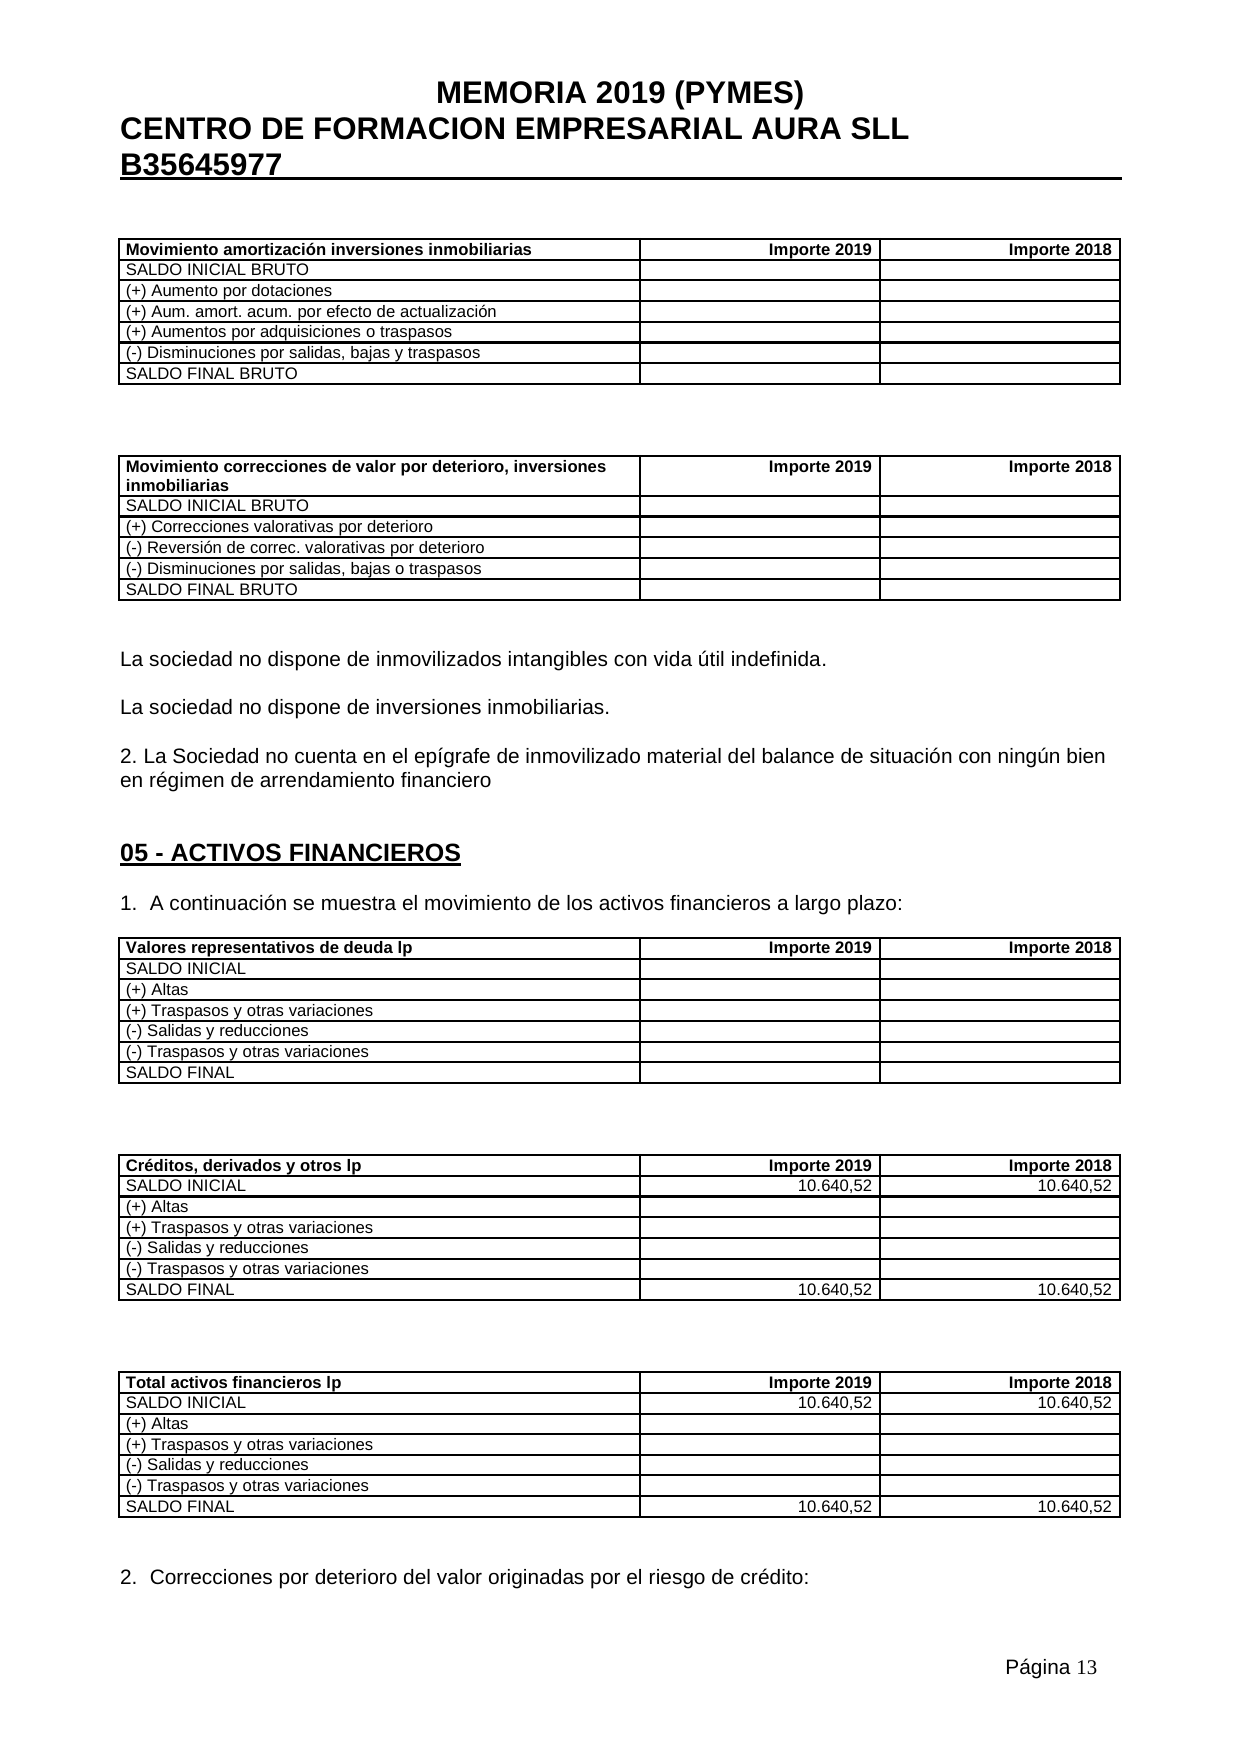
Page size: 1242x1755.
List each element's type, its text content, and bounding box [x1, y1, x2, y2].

table_cell [881, 1260, 1119, 1278]
table_cell [881, 960, 1119, 978]
table_cell [881, 302, 1119, 321]
table_cell SALDO FINAL BRUTO [120, 580, 639, 598]
text La sociedad no dispone de inmovilizados intangibles con vida útil indefinida. La sociedad no dispone de inversiones inmobiliarias. [120, 647, 827, 719]
table_cell [641, 960, 879, 978]
table_cell [881, 980, 1119, 999]
table_header Importe 2019 [641, 1156, 879, 1174]
table_cell (+) Altas [120, 1198, 639, 1216]
table_cell SALDO INICIAL BRUTO [120, 261, 639, 279]
table_cell [641, 364, 879, 383]
table_header Movimiento correcciones de valor por deterioro, inversiones inmobiliarias [120, 457, 639, 495]
text 2. La Sociedad no cuenta en el epígrafe de inmovilizado material del balance de situación con ningún bien en régimen de arrendamiento financiero [120, 743, 1106, 791]
table_cell [641, 323, 879, 341]
table_cell 10.640,52 [881, 1280, 1119, 1299]
table_cell 10.640,52 [881, 1394, 1119, 1412]
table_cell (+) Aumento por dotaciones [120, 281, 639, 300]
table_cell SALDO INICIAL BRUTO [120, 497, 639, 515]
table_header Importe 2018 [881, 939, 1119, 958]
table_cell [641, 1239, 879, 1258]
table_cell [641, 1022, 879, 1041]
table_cell SALDO FINAL [120, 1280, 639, 1299]
table_header Importe 2019 [641, 939, 879, 958]
table_cell [881, 1063, 1119, 1082]
table_cell [641, 302, 879, 321]
table_cell [641, 261, 879, 279]
table_cell [641, 1218, 879, 1237]
table_header Importe 2018 [881, 457, 1119, 495]
table_cell [641, 1063, 879, 1082]
table_cell [641, 1476, 879, 1495]
table_cell [881, 1218, 1119, 1237]
table_cell 10.640,52 [641, 1177, 879, 1195]
table_cell (-) Salidas y reducciones [120, 1239, 639, 1258]
table_cell 10.640,52 [641, 1280, 879, 1299]
table_cell (+) Aumentos por adquisiciones o traspasos [120, 323, 639, 341]
table_cell [641, 1435, 879, 1454]
table_cell (+) Traspasos y otras variaciones [120, 1218, 639, 1237]
table_cell [881, 497, 1119, 515]
table_cell [641, 1198, 879, 1216]
table_header Créditos, derivados y otros lp [120, 1156, 639, 1174]
table_cell [641, 1001, 879, 1020]
table_cell [881, 261, 1119, 279]
table_cell (+) Altas [120, 980, 639, 999]
table_cell (-) Traspasos y otras variaciones [120, 1260, 639, 1278]
table_cell [881, 1198, 1119, 1216]
text 05 - ACTIVOS FINANCIEROS [120, 839, 1135, 866]
table_cell SALDO FINAL [120, 1497, 639, 1516]
table_cell [881, 559, 1119, 577]
table_cell (+) Traspasos y otras variaciones [120, 1435, 639, 1454]
table_cell [881, 1043, 1119, 1061]
table_cell [641, 1043, 879, 1061]
table_cell [881, 1239, 1119, 1258]
table_header Importe 2019 [641, 457, 879, 495]
table_cell (+) Traspasos y otras variaciones [120, 1001, 639, 1020]
table_cell [881, 538, 1119, 557]
table_cell 10.640,52 [641, 1394, 879, 1412]
table_cell [881, 518, 1119, 536]
table_cell [641, 559, 879, 577]
table_cell 10.640,52 [641, 1497, 879, 1516]
table_cell SALDO INICIAL [120, 1394, 639, 1412]
table_cell [641, 980, 879, 999]
table_cell SALDO INICIAL [120, 1177, 639, 1195]
table_cell 10.640,52 [881, 1177, 1119, 1195]
table_cell [641, 1456, 879, 1474]
table_cell [641, 344, 879, 362]
table_cell (+) Altas [120, 1415, 639, 1433]
table_cell [641, 497, 879, 515]
table_cell [641, 518, 879, 536]
table_cell [881, 1435, 1119, 1454]
table_cell (-) Salidas y reducciones [120, 1456, 639, 1474]
table_cell [881, 1022, 1119, 1041]
table_cell [641, 1260, 879, 1278]
table_header Valores representativos de deuda lp [120, 939, 639, 958]
text 1. A continuación se muestra el movimiento de los activos financieros a largo plazo: [120, 891, 1135, 913]
table_cell [881, 580, 1119, 598]
table_cell SALDO FINAL [120, 1063, 639, 1082]
table_cell [641, 580, 879, 598]
table_cell (-) Salidas y reducciones [120, 1022, 639, 1041]
table_cell (-) Disminuciones por salidas, bajas y traspasos [120, 344, 639, 362]
table_header Movimiento amortización inversiones inmobiliarias [120, 240, 639, 258]
table_cell (-) Disminuciones por salidas, bajas o traspasos [120, 559, 639, 577]
table_cell [881, 1476, 1119, 1495]
table_header Importe 2018 [881, 1373, 1119, 1392]
table_cell [881, 1001, 1119, 1020]
table_cell [641, 1415, 879, 1433]
table_cell [641, 281, 879, 300]
table_cell (-) Traspasos y otras variaciones [120, 1043, 639, 1061]
table_cell (-) Reversión de correc. valorativas por deterioro [120, 538, 639, 557]
table_cell (+) Correcciones valorativas por deterioro [120, 518, 639, 536]
table_cell SALDO FINAL BRUTO [120, 364, 639, 383]
text 2. Correcciones por deterioro del valor originadas por el riesgo de crédito: [120, 1564, 1135, 1588]
table_cell [881, 1415, 1119, 1433]
table_header Importe 2019 [641, 1373, 879, 1392]
table_header Importe 2019 [641, 240, 879, 258]
table_cell [881, 323, 1119, 341]
table_cell 10.640,52 [881, 1497, 1119, 1516]
table_cell [881, 281, 1119, 300]
table_header Total activos financieros lp [120, 1373, 639, 1392]
table_header Importe 2018 [881, 240, 1119, 258]
table_cell (+) Aum. amort. acum. por efecto de actualización [120, 302, 639, 321]
table_cell [881, 364, 1119, 383]
table_cell [881, 344, 1119, 362]
table_cell [641, 538, 879, 557]
table_cell SALDO INICIAL [120, 960, 639, 978]
table_cell (-) Traspasos y otras variaciones [120, 1476, 639, 1495]
table_header Importe 2018 [881, 1156, 1119, 1174]
table_cell [881, 1456, 1119, 1474]
